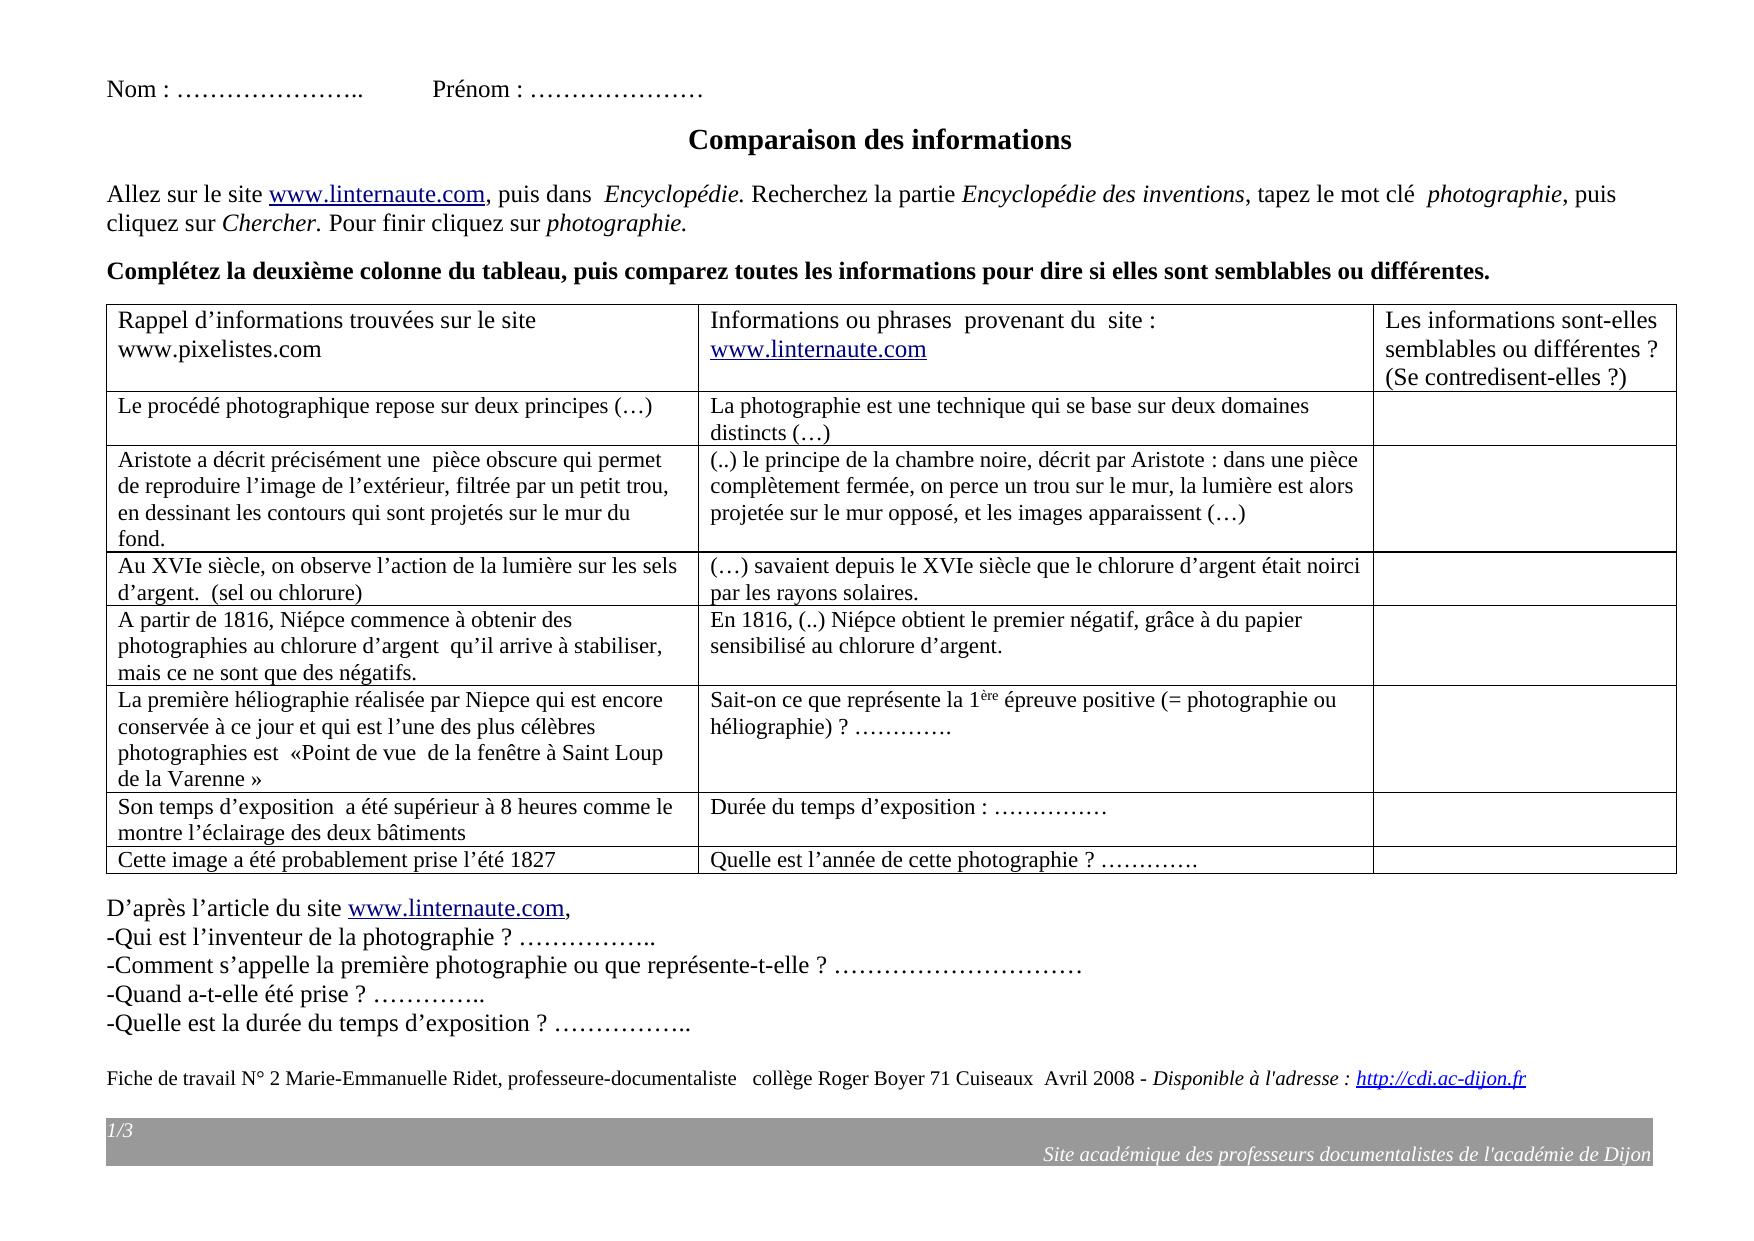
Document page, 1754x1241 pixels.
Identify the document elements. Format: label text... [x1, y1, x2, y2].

text Allez sur le site www.linternaute.com, puis dans Encyclopédie. Recherchez la partie Encyclopédie des inventions, tapez le mot clé photographie, puis cliquez sur Chercher. Pour finir cliquez sur photographie. [106, 179, 1653, 237]
table_cell [1374, 553, 1676, 605]
table_cell Au XVIe siècle, on observe l’action de la lumière sur les sels d’argent. (sel ou chlorure) [107, 553, 698, 605]
text Comparaison des informations [106, 122, 1653, 155]
table_header Informations ou phrases provenant du site : www.linternaute.com [699, 305, 1373, 391]
text Complétez la deuxième colonne du tableau, puis comparez toutes les informations pour dire si elles sont semblables ou différentes. [106, 256, 1653, 285]
table_cell Sait-on ce que représente la 1ère épreuve positive (= photographie ou héliographie) ? …………. [699, 686, 1373, 792]
table_cell La photographie est une technique qui se base sur deux domaines distincts (…) [699, 392, 1373, 445]
table_cell [1374, 606, 1676, 685]
table_cell [1374, 446, 1676, 551]
table_cell Cette image a été probablement prise l’été 1827 [107, 847, 698, 873]
table_cell [1374, 392, 1676, 445]
table_cell [1374, 793, 1676, 846]
table_cell A partir de 1816, Niépce commence à obtenir des photographies au chlorure d’argent qu’il arrive à stabiliser, mais ce ne sont que des négatifs. [107, 606, 698, 685]
table_cell [1374, 686, 1676, 792]
text D’après l’article du site www.linternaute.com, [106, 893, 1653, 922]
table_cell Son temps d’exposition a été supérieur à 8 heures comme le montre l’éclairage des deux bâtiments [107, 793, 698, 846]
table_cell (..) le principe de la chambre noire, décrit par Aristote : dans une pièce complètement fermée, on perce un trou sur le mur, la lumière est alors projetée sur le mur opposé, et les images apparaissent (…) [699, 446, 1373, 551]
text -Qui est l’inventeur de la photographie ? …………….. [106, 922, 1653, 951]
table_cell Quelle est l’année de cette photographie ? …………. [699, 847, 1373, 873]
table_cell Aristote a décrit précisément une pièce obscure qui permet de reproduire l’image de l’extérieur, filtrée par un petit trou, en dessinant les contours qui sont projetés sur le mur du fond. [107, 446, 698, 551]
table_header Rappel d’informations trouvées sur le site www.pixelistes.com [107, 305, 698, 391]
table_cell Le procédé photographique repose sur deux principes (…) [107, 392, 698, 445]
table_header Les informations sont-elles semblables ou différentes ? (Se contredisent-elles ?) [1374, 305, 1676, 391]
table_cell [1374, 847, 1676, 873]
table_cell Durée du temps d’exposition : …………… [699, 793, 1373, 846]
text -Quand a-t-elle été prise ? ………….. [106, 979, 1653, 1008]
table_cell (…) savaient depuis le XVIe siècle que le chlorure d’argent était noirci par les rayons solaires. [699, 553, 1373, 605]
table_cell En 1816, (..) Niépce obtient le premier négatif, grâce à du papier sensibilisé au chlorure d’argent. [699, 606, 1373, 685]
text -Quelle est la durée du temps d’exposition ? …………….. [106, 1008, 1653, 1037]
text -Comment s’appelle la première photographie ou que représente-t-elle ? ………………………… [106, 951, 1653, 979]
table_cell La première héliographie réalisée par Niepce qui est encore conservée à ce jour et qui est l’une des plus célèbres photographies est «Point de vue de la fenêtre à Saint Loup de la Varenne » [107, 686, 698, 792]
